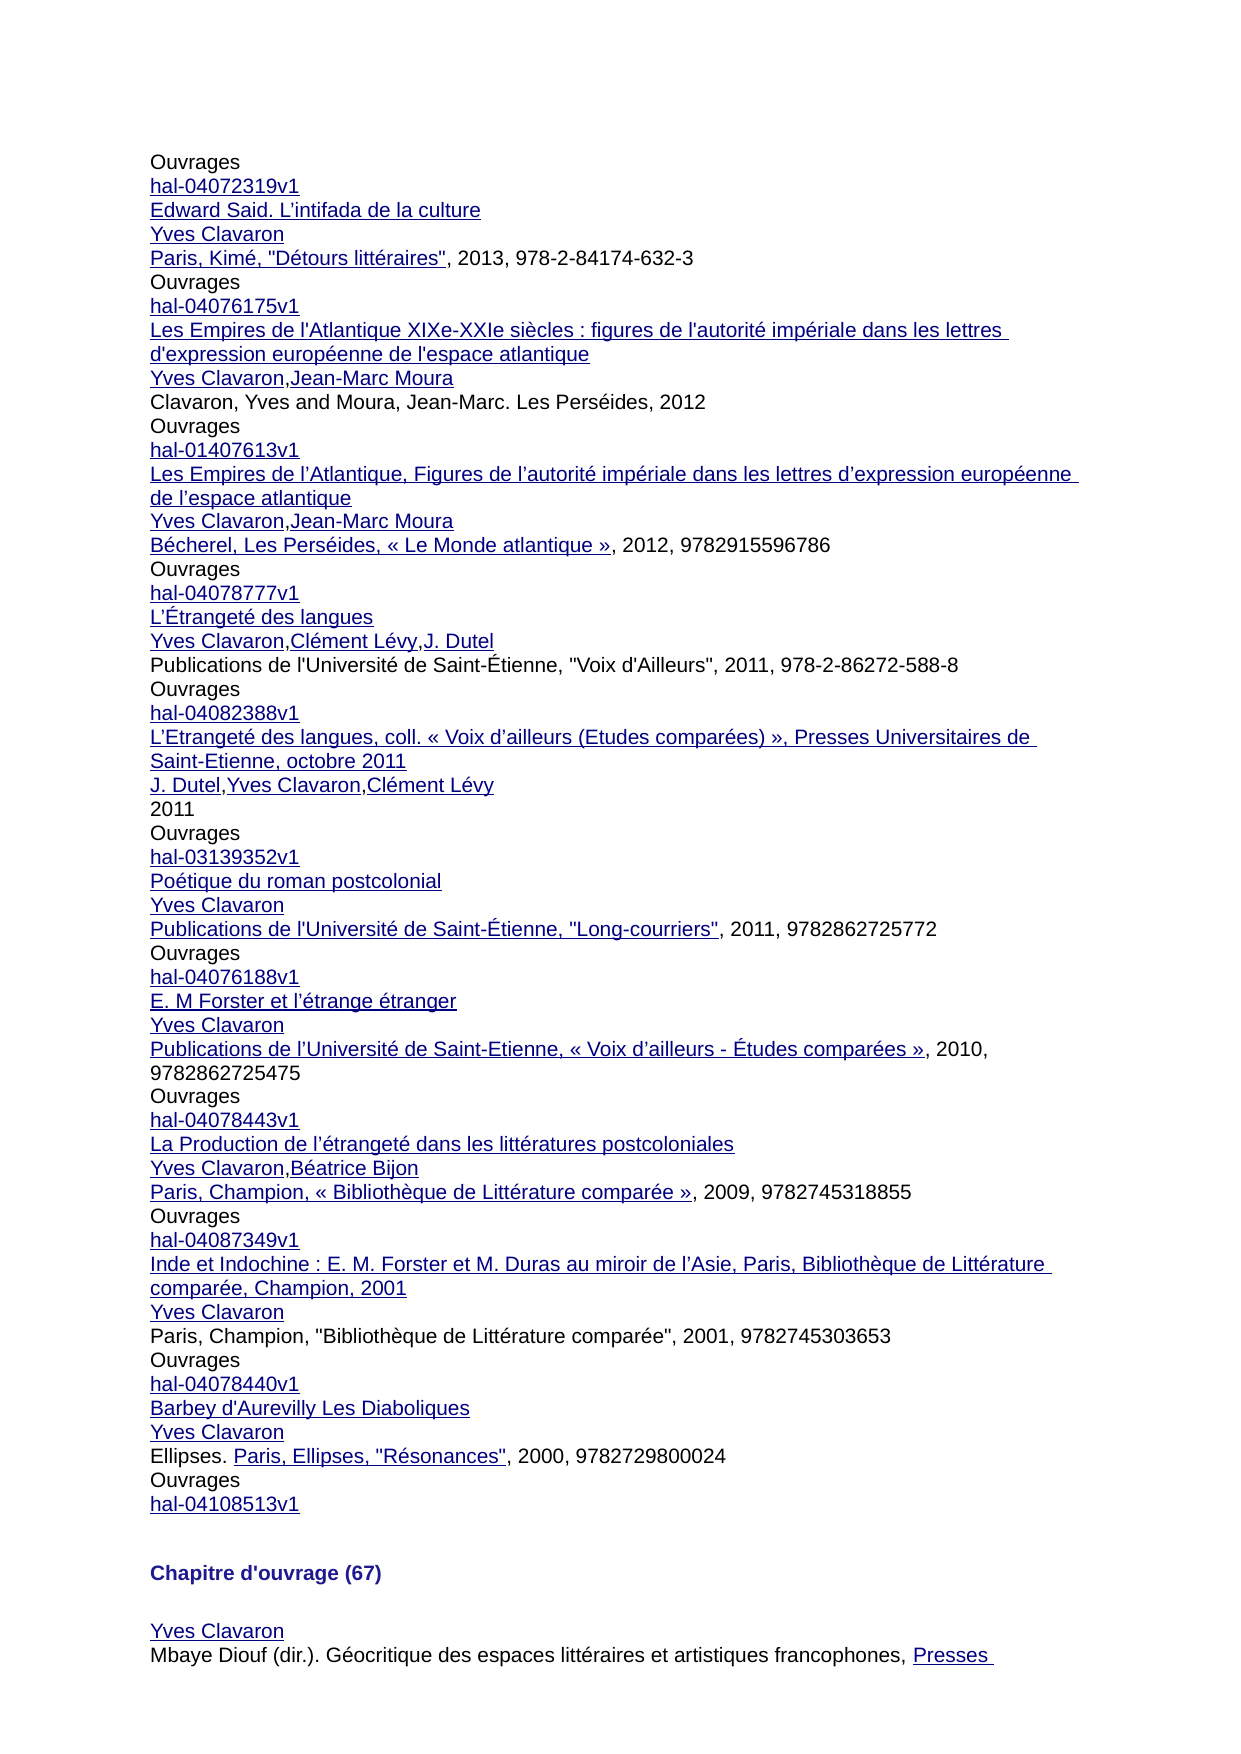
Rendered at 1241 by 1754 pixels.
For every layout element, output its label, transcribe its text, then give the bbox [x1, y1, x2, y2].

table_cell L’Etrangeté des langues, coll. « Voix d’ailleurs (Etudes comparées) », Presses Universitaires de Saint-Etienne, octobre 2011 J. Dutel,Yves Clavaron,Clément Lévy 2011 Ouvrages hal-03139352v1 [150, 725, 1090, 869]
subtitle Chapitre d'ouvrage (67) [150, 1560, 1090, 1584]
table_cell La Production de l’étrangeté dans les littératures postcoloniales Yves Clavaron,Béatrice Bijon Paris, Champion, « Bibliothèque de Littérature comparée », 2009, 9782745318855 Ouvrages hal-04087349v1 [150, 1132, 1090, 1252]
table_cell E. M Forster et l’étrange étranger Yves Clavaron Publications de l’Université de Saint-Etienne, « Voix d’ailleurs - Études comparées », 2010, 9782862725475 Ouvrages hal-04078443v1 [150, 989, 1090, 1132]
table_header Géocritique de l’Océan : approche hydrocritique de quelques textes francophones Yves Clavaron Mbaye Diouf (dir.). Géocritique des espaces littéraires et artistiques francophones, Presses Universitaires de Limoges, « Espaces humains », 2026, p. 23-37, 2026, 2842879198 Chapitre d'ouvrage hal-04568308v1 [150, 1619, 1090, 1667]
table_cell Les Empires de l’Atlantique, Figures de l’autorité impériale dans les lettres d’expression européenne de l’espace atlantique Yves Clavaron,Jean-Marc Moura Bécherel, Les Perséides, « Le Monde atlantique », 2012, 9782915596786 Ouvrages hal-04078777v1 [150, 461, 1090, 605]
table_cell Poétique du roman postcolonial Yves Clavaron Publications de l'Université de Saint-Étienne, "Long-courriers", 2011, 9782862725772 Ouvrages hal-04076188v1 [150, 869, 1090, 988]
table_cell L’Étrangeté des langues Yves Clavaron,Clément Lévy,J. Dutel Publications de l'Université de Saint-Étienne, "Voix d'Ailleurs", 2011, 978-2-86272-588-8 Ouvrages hal-04082388v1 [150, 605, 1090, 725]
table_cell Inde et Indochine : E. M. Forster et M. Duras au miroir de l’Asie, Paris, Bibliothèque de Littérature comparée, Champion, 2001 Yves Clavaron Paris, Champion, "Bibliothèque de Littérature comparée", 2001, 9782745303653 Ouvrages hal-04078440v1 [150, 1252, 1090, 1396]
table_cell Barbey d'Aurevilly Les Diaboliques Yves Clavaron Ellipses. Paris, Ellipses, "Résonances", 2000, 9782729800024 Ouvrages hal-04108513v1 [150, 1396, 1090, 1516]
table_cell Les Empires de l'Atlantique XIXe-XXIe siècles : figures de l'autorité impériale dans les lettres d'expression européenne de l'espace atlantique Yves Clavaron,Jean-Marc Moura Clavaron, Yves and Moura, Jean-Marc. Les Perséides, 2012 Ouvrages hal-01407613v1 [150, 318, 1090, 461]
table_cell Ouvrages hal-04072319v1 [150, 150, 1090, 198]
table_cell Edward Said. L’intifada de la culture Yves Clavaron Paris, Kimé, "Détours littéraires", 2013, 978-2-84174-632-3 Ouvrages hal-04076175v1 [150, 198, 1090, 318]
